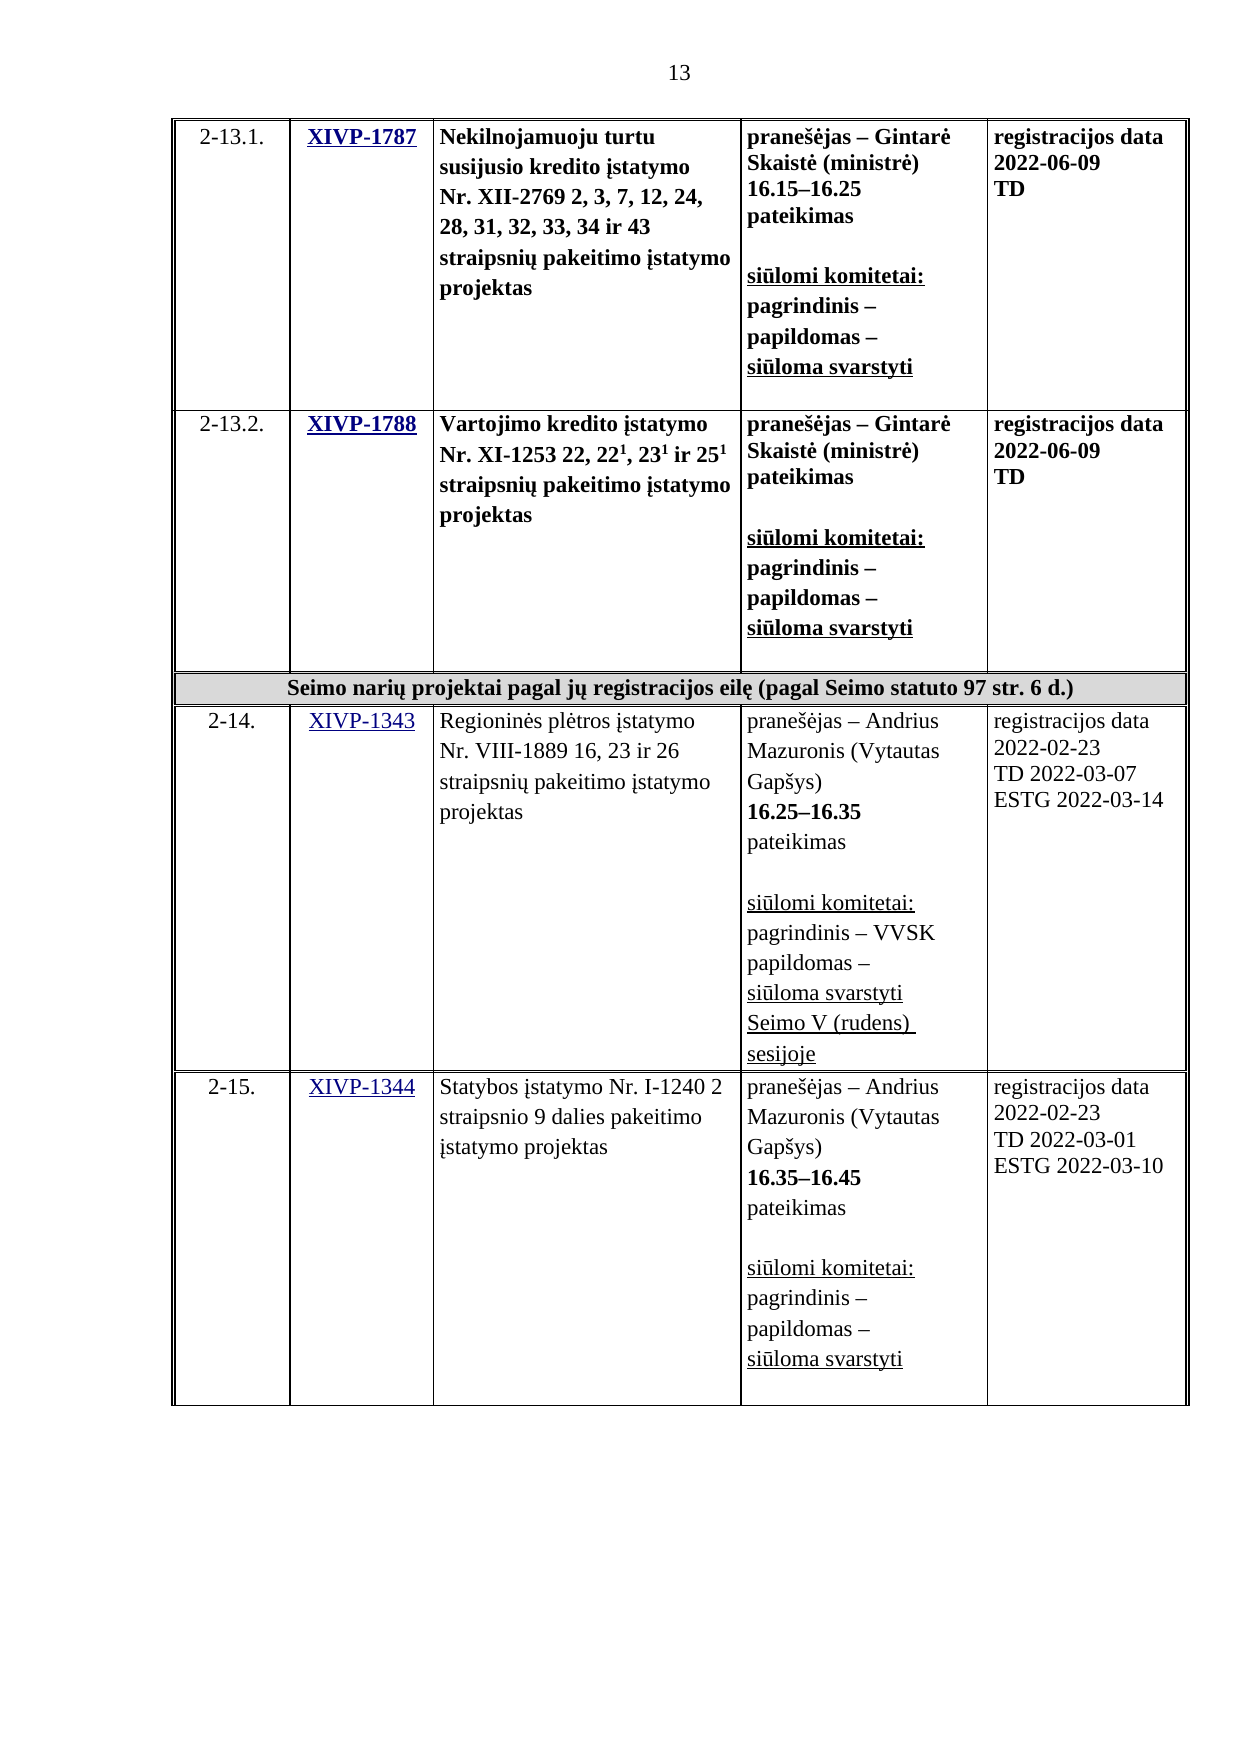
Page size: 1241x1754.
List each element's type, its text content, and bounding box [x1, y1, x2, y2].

table_cell registracijos data 2022-06-09 TD [988, 411, 1185, 671]
table_cell 2-13.2. [176, 411, 289, 671]
table_cell registracijos data 2022-06-09 TD [988, 121, 1185, 409]
table_cell [1193, 410, 1240, 671]
table_cell XIVP-1343 [291, 707, 433, 1070]
table_cell Seimo narių projektai pagal jų registracijos eilę (pagal Seimo statuto 97 str. 6 d.) [176, 674, 1185, 704]
table_cell pranešėjas – Andrius Mazuronis (Vytautas Gapšys) 16.25–16.35 pateikimas siūlomi komitetai: pagrindinis – VVSK papildomas – siūloma svarstyti Seimo V (rudens) sesijoje [742, 707, 987, 1070]
table_cell 2-14. [176, 707, 289, 1070]
table_cell [1193, 118, 1240, 409]
table_cell Nekilnojamuoju turtu susijusio kredito įstatymo Nr. XII-2769 2, 3, 7, 12, 24, 28, 31, 32, 33, 34 ir 43 straipsnių pakeitimo įstatymo projektas [434, 121, 740, 409]
table_cell XIVP-1787 [291, 121, 433, 409]
table_cell 2-13.1. [176, 121, 289, 409]
table_cell pranešėjas – Andrius Mazuronis (Vytautas Gapšys) 16.35–16.45 pateikimas siūlomi komitetai: pagrindinis – papildomas – siūloma svarstyti [742, 1073, 987, 1405]
table_cell [1193, 671, 1240, 704]
table_cell 2-15. [176, 1073, 289, 1405]
table_cell Vartojimo kredito įstatymo Nr. XI-1253 22, 221, 231 ir 251 straipsnių pakeitimo įstatymo projektas [434, 411, 740, 671]
table_cell pranešėjas – Gintarė Skaistė (ministrė) 16.15–16.25 pateikimas siūlomi komitetai: pagrindinis – papildomas – siūloma svarstyti [742, 121, 987, 409]
table_cell pranešėjas – Gintarė Skaistė (ministrė) pateikimas siūlomi komitetai: pagrindinis – papildomas – siūloma svarstyti [742, 411, 987, 671]
table_cell [1193, 704, 1240, 1070]
table_cell registracijos data 2022-02-23 TD 2022-03-01 ESTG 2022-03-10 [988, 1073, 1185, 1405]
table_cell registracijos data 2022-02-23 TD 2022-03-07 ESTG 2022-03-14 [988, 707, 1185, 1070]
table_cell XIVP-1344 [291, 1073, 433, 1405]
table_cell [1193, 1070, 1240, 1405]
table_cell XIVP-1788 [291, 411, 433, 671]
table_cell Regioninės plėtros įstatymo Nr. VIII-1889 16, 23 ir 26 straipsnių pakeitimo įstatymo projektas [434, 707, 740, 1070]
table_cell Statybos įstatymo Nr. I-1240 2 straipsnio 9 dalies pakeitimo įstatymo projektas [434, 1073, 740, 1405]
